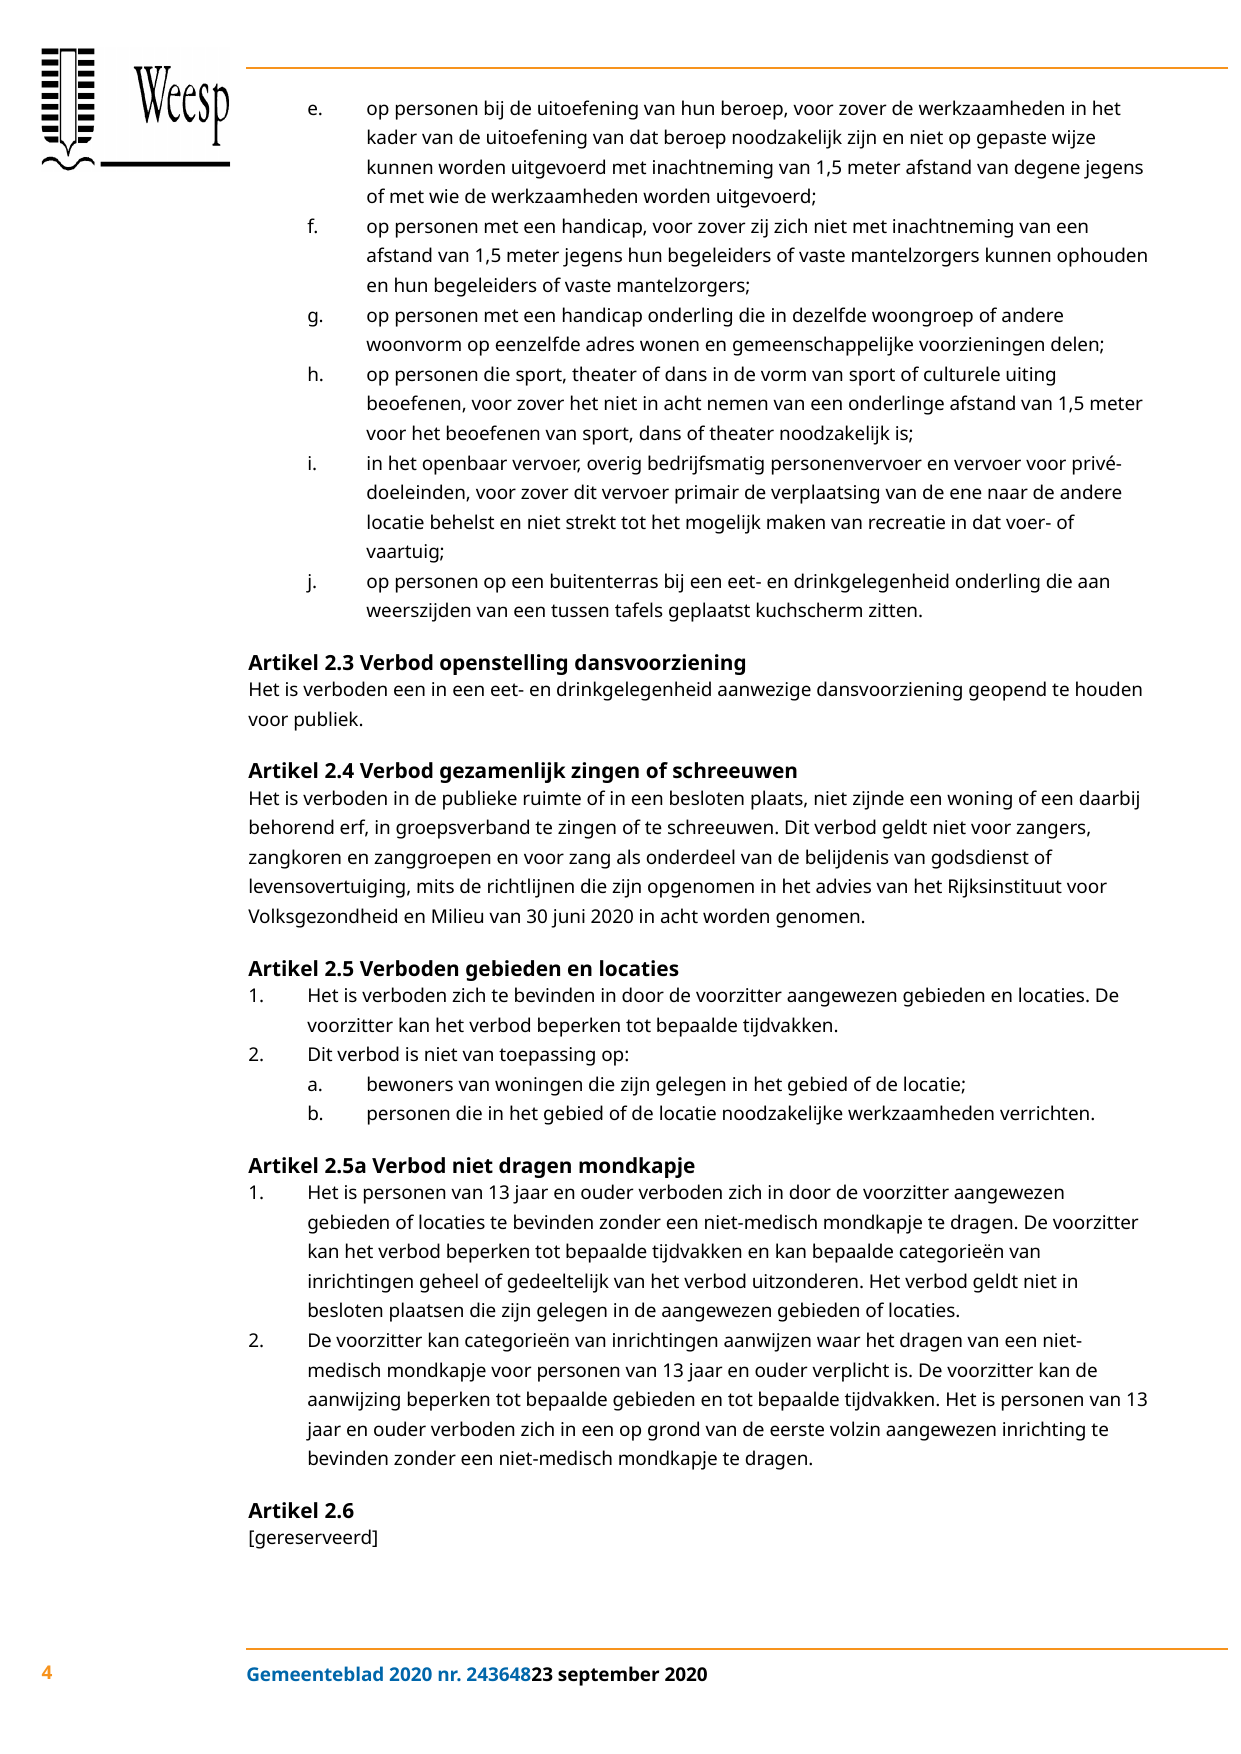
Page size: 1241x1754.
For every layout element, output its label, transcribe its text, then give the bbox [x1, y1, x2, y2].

text Artikel 2.3 Verbod openstelling dansvoorziening [248, 648, 1152, 677]
text [gereserveerd] [248, 1524, 1152, 1550]
list op personen met een handicap onderling die in dezelfde woongroep of andere woonvorm op eenzelfde adres wonen en gemeenschappelijke voorzieningen delen; [307, 302, 1152, 357]
list Dit verbod is niet van toepassing op: [248, 1041, 1152, 1067]
list De voorzitter kan categorieën van inrichtingen aanwijzen waar het dragen van een niet-medisch mondkapje voor personen van 13 jaar en ouder verplicht is. De voorzitter kan de aanwijzing beperken tot bepaalde gebieden en tot bepaalde tijdvakken. Het is personen van 13 jaar en ouder verboden zich in een op grond van de eerste volzin aangewezen inrichting te bevinden zonder een niet-medisch mondkapje te dragen. [248, 1327, 1152, 1471]
list op personen die sport, theater of dans in de vorm van sport of culturele uiting beoefenen, voor zover het niet in acht nemen van een onderlinge afstand van 1,5 meter voor het beoefenen van sport, dans of theater noodzakelijk is; [307, 361, 1152, 446]
list Het is personen van 13 jaar en ouder verboden zich in door de voorzitter aangewezen gebieden of locaties te bevinden zonder een niet-medisch mondkapje te dragen. De voorzitter kan het verbod beperken tot bepaalde tijdvakken en kan bepaalde categorieën van inrichtingen geheel of gedeeltelijk van het verbod uitzonderen. Het verbod geldt niet in besloten plaatsen die zijn gelegen in de aangewezen gebieden of locaties. [248, 1179, 1152, 1323]
list op personen bij de uitoefening van hun beroep, voor zover de werkzaamheden in het kader van de uitoefening van dat beroep noodzakelijk zijn en niet op gepaste wijze kunnen worden uitgevoerd met inachtneming van 1,5 meter afstand van degene jegens of met wie de werkzaamheden worden uitgevoerd; [307, 95, 1152, 209]
text Artikel 2.5 Verboden gebieden en locaties [248, 954, 1152, 982]
text Artikel 2.4 Verbod gezamenlijk zingen of schreeuwen [248, 757, 1152, 785]
picture [41, 47, 231, 172]
text Het is verboden een in een eet- en drinkgelegenheid aanwezige dansvoorziening geopend te houden voor publiek. [248, 677, 1152, 732]
text Artikel 2.5a Verbod niet dragen mondkapje [248, 1151, 1152, 1179]
list in het openbaar vervoer, overig bedrijfsmatig personenvervoer en vervoer voor privé-doeleinden, voor zover dit vervoer primair de verplaatsing van de ene naar de andere locatie behelst en niet strekt tot het mogelijk maken van recreatie in dat voer- of vaartuig; [307, 450, 1152, 564]
text Het is verboden in de publieke ruimte of in een besloten plaats, niet zijnde een woning of een daarbij behorend erf, in groepsverband te zingen of te schreeuwen. Dit verbod geldt niet voor zangers, zangkoren en zanggroepen en voor zang als onderdeel van de belijdenis van godsdienst of levensovertuiging, mits de richtlijnen die zijn opgenomen in het advies van het Rijksinstituut voor Volksgezondheid en Milieu van 30 juni 2020 in acht worden genomen. [248, 785, 1152, 929]
list personen die in het gebied of de locatie noodzakelijke werkzaamheden verrichten. [307, 1101, 1152, 1126]
text Artikel 2.6 [248, 1496, 1152, 1524]
list op personen met een handicap, voor zover zij zich niet met inachtneming van een afstand van 1,5 meter jegens hun begeleiders of vaste mantelzorgers kunnen ophouden en hun begeleiders of vaste mantelzorgers; [307, 213, 1152, 298]
list bewoners van woningen die zijn gelegen in het gebied of de locatie; [307, 1071, 1152, 1097]
list Het is verboden zich te bevinden in door de voorzitter aangewezen gebieden en locaties. De voorzitter kan het verbod beperken tot bepaalde tijdvakken. [248, 982, 1152, 1037]
list op personen op een buitenterras bij een eet- en drinkgelegenheid onderling die aan weerszijden van een tussen tafels geplaatst kuchscherm zitten. [307, 568, 1152, 623]
